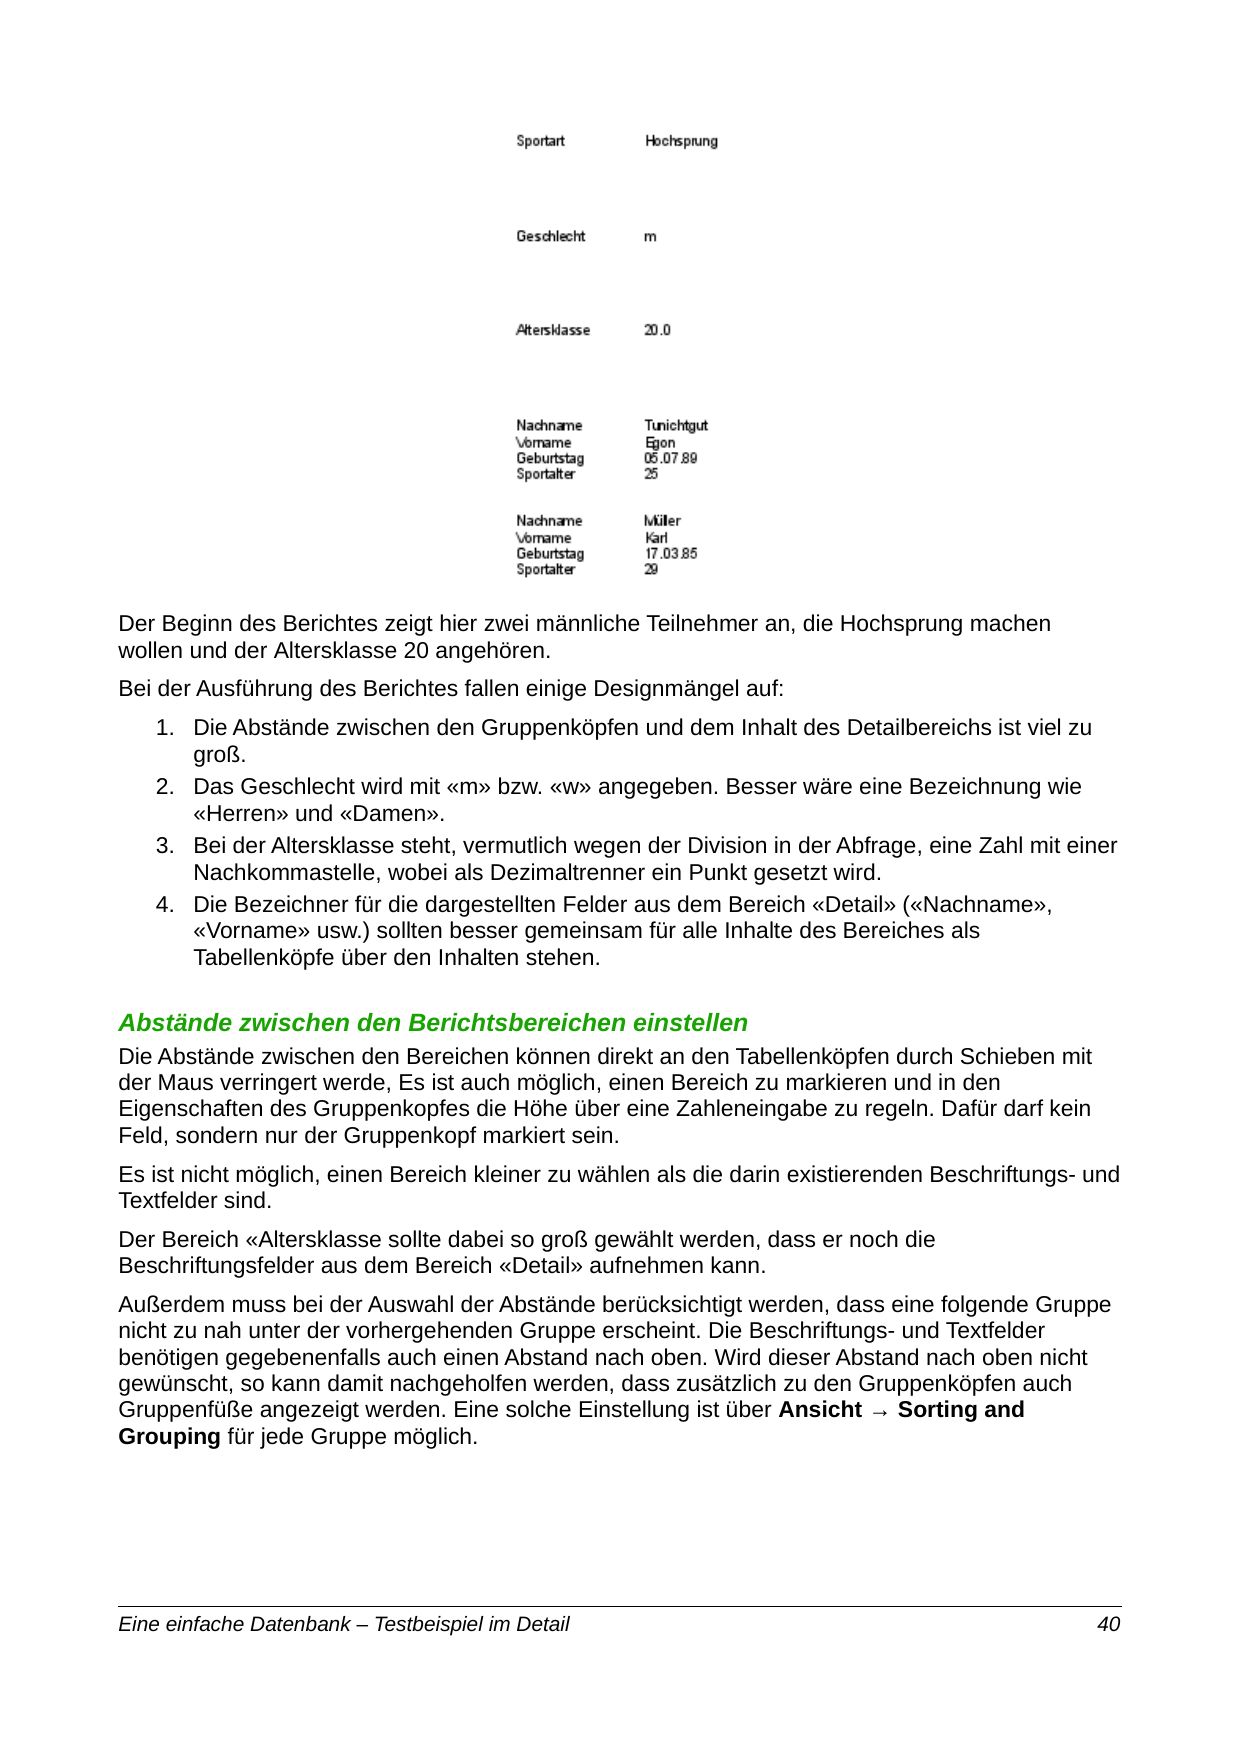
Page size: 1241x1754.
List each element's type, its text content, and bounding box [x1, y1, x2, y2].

picture [502, 118, 738, 598]
text Bei der Ausführung des Berichtes fallen einige Designmängel auf: [118, 675, 1122, 702]
list Das Geschlecht wird mit «m» bzw. «w» angegeben. Besser wäre eine Bezeichnung wie «Herren» und «Damen». [156, 773, 1122, 826]
text Der Beginn des Berichtes zeigt hier zwei männliche Teilnehmer an, die Hochsprung machen wollen und der Altersklasse 20 angehören. [118, 610, 1122, 663]
list Bei der Altersklasse steht, vermutlich wegen der Division in der Abfrage, eine Zahl mit einer Nachkommastelle, wobei als Dezimaltrenner ein Punkt gesetzt wird. [156, 832, 1122, 885]
list Die Bezeichner für die dargestellten Felder aus dem Bereich «Detail» («Nachname», «Vorname» usw.) sollten besser gemeinsam für alle Inhalte des Bereiches als Tabellenköpfe über den Inhalten stehen. [156, 891, 1122, 970]
text Außerdem muss bei der Auswahl der Abstände berücksichtigt werden, dass eine folgende Gruppe nicht zu nah unter der vorhergehenden Gruppe erscheint. Die Beschriftungs- und Textfelder benötigen gegebenenfalls auch einen Abstand nach oben. Wird dieser Abstand nach oben nicht gewünscht, so kann damit nachgeholfen werden, dass zusätzlich zu den Gruppenköpfen auch Gruppenfüße angezeigt werden. Eine solche Einstellung ist über Ansicht → Sorting and Grouping für jede Gruppe möglich. [118, 1291, 1122, 1449]
subtitle Abstände zwischen den Berichtsbereichen einstellen [118, 1008, 1122, 1036]
text Die Abstände zwischen den Bereichen können direkt an den Tabellenköpfen durch Schieben mit der Maus verringert werde, Es ist auch möglich, einen Bereich zu markieren und in den Eigenschaften des Gruppenkopfes die Höhe über eine Zahleneingabe zu regeln. Dafür darf kein Feld, sondern nur der Gruppenkopf markiert sein. [118, 1043, 1122, 1148]
text Der Bereich «Altersklasse sollte dabei so groß gewählt werden, dass er noch die Beschriftungsfelder aus dem Bereich «Detail» aufnehmen kann. [118, 1226, 1122, 1278]
list Die Abstände zwischen den Gruppenköpfen und dem Inhalt des Detailbereichs ist viel zu groß. [156, 714, 1122, 767]
text Es ist nicht möglich, einen Bereich kleiner zu wählen als die darin existierenden Beschriftungs- und Textfelder sind. [118, 1161, 1122, 1213]
